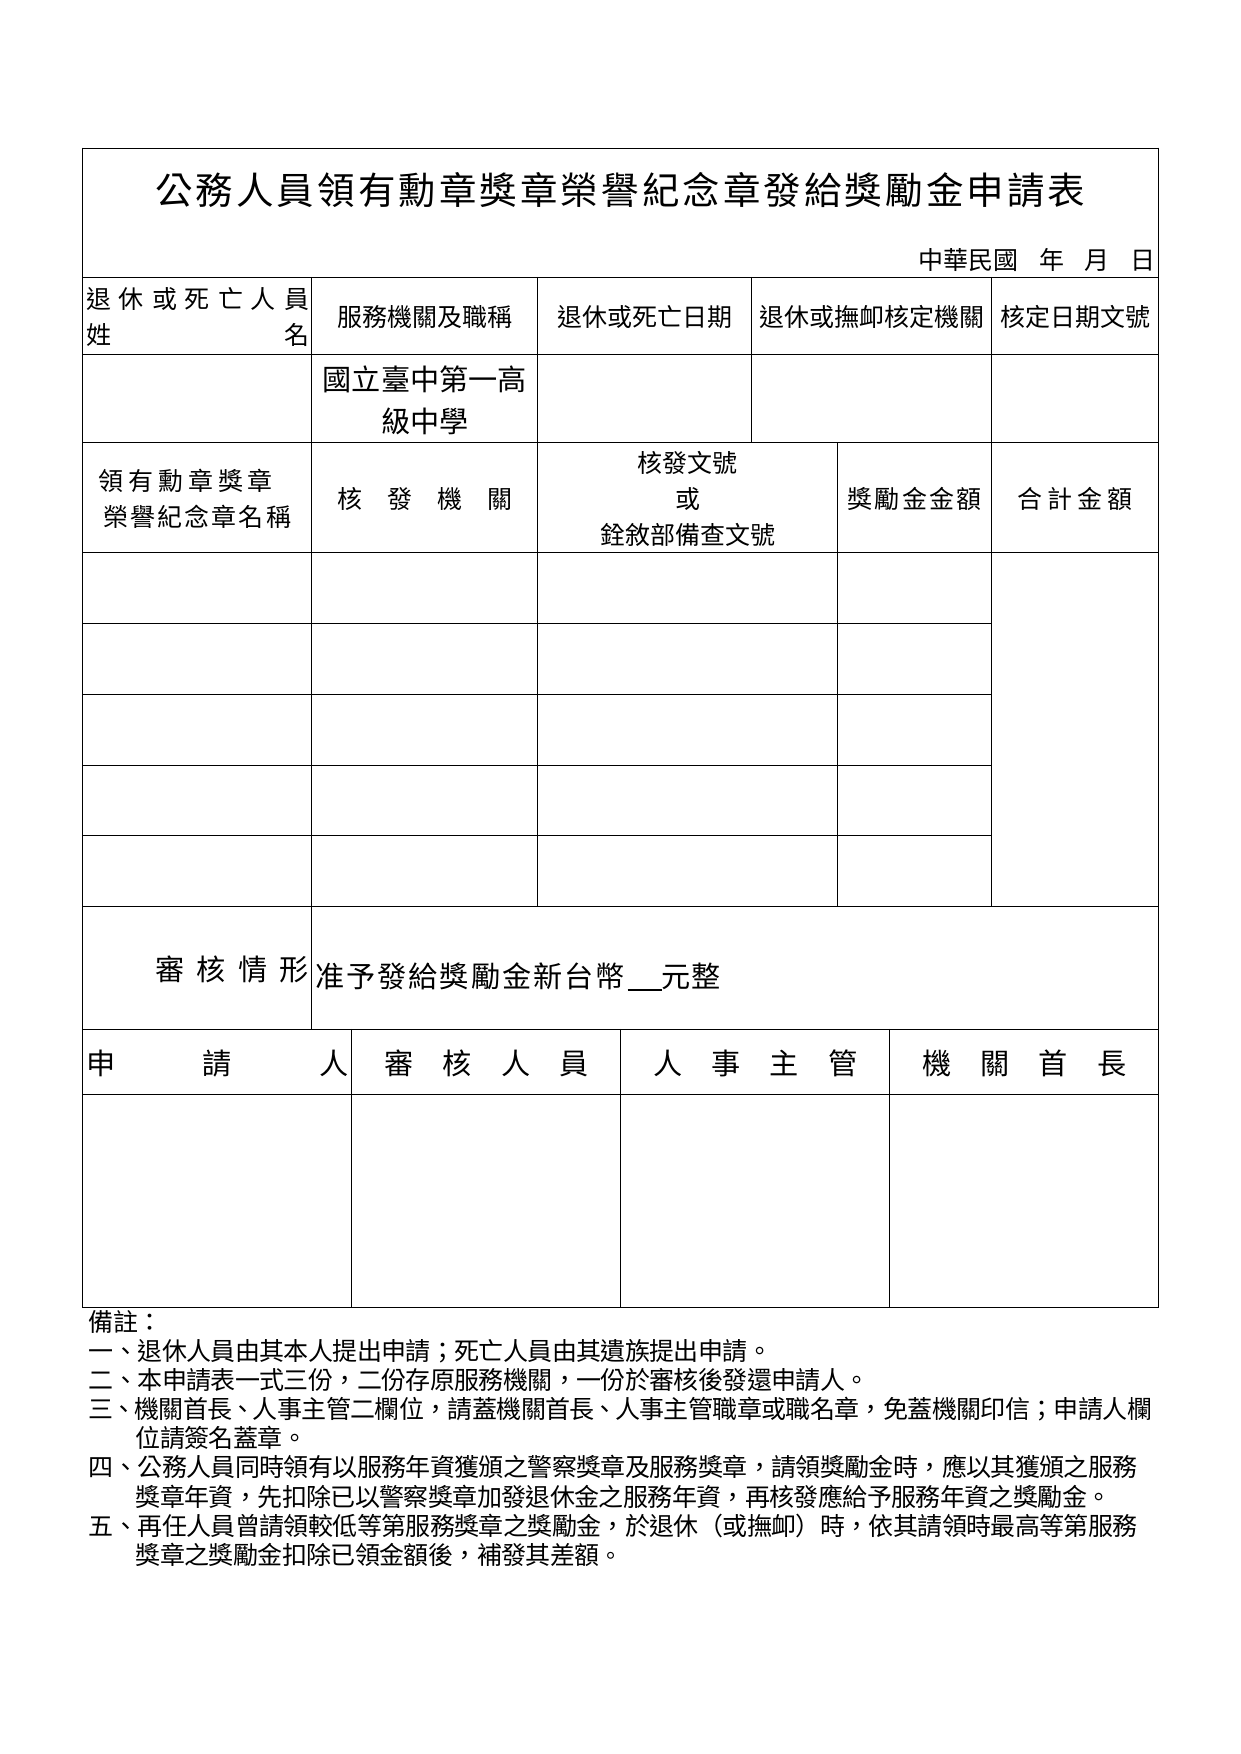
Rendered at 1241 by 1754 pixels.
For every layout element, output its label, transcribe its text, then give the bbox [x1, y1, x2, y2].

table_cell [83, 355, 311, 442]
table_cell 核定日期文號 [992, 278, 1158, 354]
table_cell [538, 695, 837, 764]
table_cell [312, 553, 537, 623]
table_cell [752, 355, 991, 442]
table_cell 審 核 人 員 [352, 1030, 620, 1094]
table_cell [83, 624, 311, 694]
table_cell 退休或死亡日期 [538, 278, 751, 354]
table_cell 國立臺中第一高級中學 [312, 355, 537, 442]
table_cell [838, 766, 991, 835]
text 三、機關首長、人事主管二欄位，請蓋機關首長、人事主管職章或職名章，免蓋機關印信；申請人欄位請簽名蓋章。 [89, 1395, 1152, 1453]
table_cell [538, 553, 837, 623]
table_header 公務人員領有勳章獎章榮譽紀念章發給獎勵金申請表 中華民國 年 月 日 [83, 149, 1158, 277]
text 二、本申請表一式三份，二份存原服務機關，一份於審核後發還申請人。 [89, 1366, 1152, 1395]
table_cell [83, 836, 311, 906]
table_cell 准予發給獎勵金新台幣 元整 [312, 907, 1158, 1029]
table_cell 申 請 人 [83, 1030, 351, 1094]
table_cell [992, 553, 1158, 906]
table_cell 機 關 首 長 [890, 1030, 1158, 1094]
table_cell [838, 836, 991, 906]
table_cell [538, 355, 751, 442]
table_cell [890, 1095, 1158, 1307]
table_cell [352, 1095, 620, 1307]
table_cell 審核情形 [83, 907, 311, 1029]
table_cell [83, 766, 311, 835]
table_cell [838, 695, 991, 764]
table_cell [621, 1095, 889, 1307]
table_cell 領有勳章獎章 榮譽紀念章名稱 [83, 443, 311, 552]
table_cell 合計金額 [992, 443, 1158, 552]
table_cell [83, 1095, 351, 1307]
text 一、退休人員由其本人提出申請；死亡人員由其遺族提出申請。 [89, 1337, 1152, 1366]
table_cell 核發文號 或 銓敘部備查文號 [538, 443, 837, 552]
table_cell 服務機關及職稱 [312, 278, 537, 354]
table_cell [538, 836, 837, 906]
table_cell [83, 553, 311, 623]
table_cell [312, 624, 537, 694]
table_cell [838, 624, 991, 694]
text 五、再任人員曾請領較低等第服務獎章之獎勵金，於退休（或撫卹）時，依其請領時最高等第服務獎章之獎勵金扣除已領金額後，補發其差額。 [89, 1512, 1152, 1570]
table_cell [538, 624, 837, 694]
table_cell [83, 695, 311, 764]
table_cell 退休或死亡人員 姓名 [83, 278, 311, 354]
table_cell [312, 695, 537, 764]
table_cell 退休或撫卹核定機關 [752, 278, 991, 354]
table_cell 核 發 機 關 [312, 443, 537, 552]
table_cell [538, 766, 837, 835]
text 四、公務人員同時領有以服務年資獲頒之警察獎章及服務獎章，請領獎勵金時，應以其獲頒之服務獎章年資，先扣除已以警察獎章加發退休金之服務年資，再核發應給予服務年資之獎勵金。 [89, 1453, 1152, 1512]
table_cell 人 事 主 管 [621, 1030, 889, 1094]
table_cell [992, 355, 1158, 442]
text 備註： [89, 1308, 1152, 1337]
table_cell [312, 836, 537, 906]
table_cell [838, 553, 991, 623]
table_cell [312, 766, 537, 835]
table_cell 獎勵金金額 [838, 443, 991, 552]
